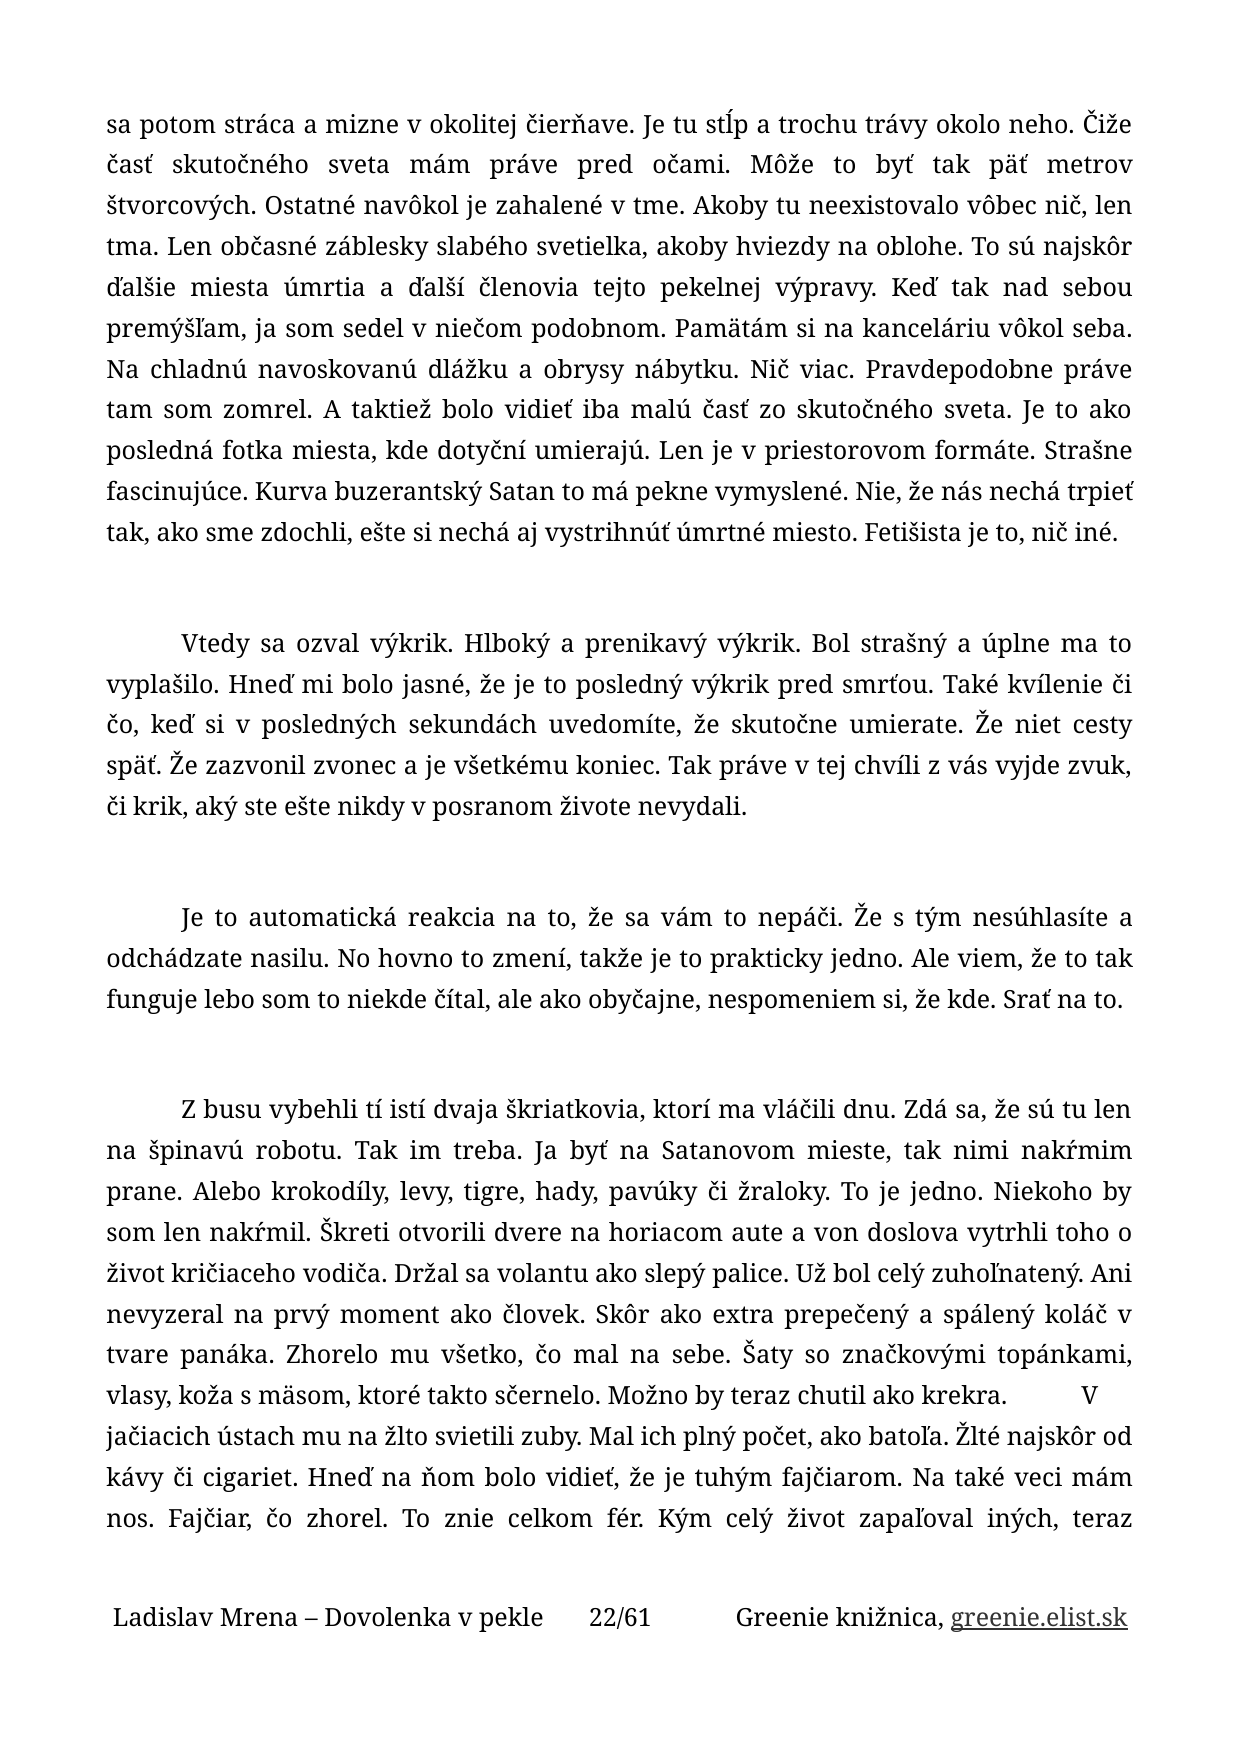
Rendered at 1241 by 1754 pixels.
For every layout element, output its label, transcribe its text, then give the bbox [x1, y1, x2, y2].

text sa potom stráca a mizne v okolitej čierňave. Je tu stĺp a trochu trávy okolo neho. Čiže časť skutočného sveta mám práve pred očami. Môže to byť tak päť metrov štvorcových. Ostatné navôkol je zahalené v tme. Akoby tu neexistovalo vôbec nič, len tma. Len občasné záblesky slabého svetielka, akoby hviezdy na oblohe. To sú najskôr ďalšie miesta úmrtia a ďalší členovia tejto pekelnej výpravy. Keď tak nad sebou premýšľam, ja som sedel v niečom podobnom. Pamätám si na kanceláriu vôkol seba. Na chladnú navoskovanú dlážku a obrysy nábytku. Nič viac. Pravdepodobne práve tam som zomrel. A taktiež bolo vidieť iba malú časť zo skutočného sveta. Je to ako posledná fotka miesta, kde dotyční umierajú. Len je v priestorovom formáte. Strašne fascinujúce. Kurva buzerantský Satan to má pekne vymyslené. Nie, že nás nechá trpieť tak, ako sme zdochli, ešte si nechá aj vystrihnúť úmrtné miesto. Fetišista je to, nič iné. [106, 106, 1134, 549]
text Vtedy sa ozval výkrik. Hlboký a prenikavý výkrik. Bol strašný a úplne ma to vyplašilo. Hneď mi bolo jasné, že je to posledný výkrik pred smrťou. Také kvílenie či čo, keď si v posledných sekundách uvedomíte, že skutočne umierate. Že niet cesty späť. Že zazvonil zvonec a je všetkému koniec. Tak práve v tej chvíli z vás vyjde zvuk, či krik, aký ste ešte nikdy v posranom živote nevydali. [106, 625, 1134, 823]
text Z busu vybehli tí istí dvaja škriatkovia, ktorí ma vláčili dnu. Zdá sa, že sú tu len na špinavú robotu. Tak im treba. Ja byť na Satanovom mieste, tak nimi nakŕmim prane. Alebo krokodíly, levy, tigre, hady, pavúky či žraloky. To je jedno. Niekoho by som len nakŕmil. Škreti otvorili dvere na horiacom aute a von doslova vytrhli toho o život kričiaceho vodiča. Držal sa volantu ako slepý palice. Už bol celý zuhoľnatený. Ani nevyzeral na prvý moment ako človek. Skôr ako extra prepečený a spálený koláč v tvare panáka. Zhorelo mu všetko, čo mal na sebe. Šaty so značkovými topánkami, vlasy, koža s mäsom, ktoré takto sčernelo. Možno by teraz chutil ako krekra. V jačiacich ústach mu na žlto svietili zuby. Mal ich plný počet, ako batoľa. Žlté najskôr od kávy či cigariet. Hneď na ňom bolo vidieť, že je tuhým fajčiarom. Na také veci mám nos. Fajčiar, čo zhorel. To znie celkom fér. Kým celý život zapaľoval iných, teraz [106, 1092, 1134, 1534]
text Je to automatická reakcia na to, že sa vám to nepáči. Že s tým nesúhlasíte a odchádzate nasilu. No hovno to zmení, takže je to prakticky jedno. Ale viem, že to tak funguje lebo som to niekde čítal, ale ako obyčajne, nespomeniem si, že kde. Srať na to. [106, 899, 1134, 1015]
